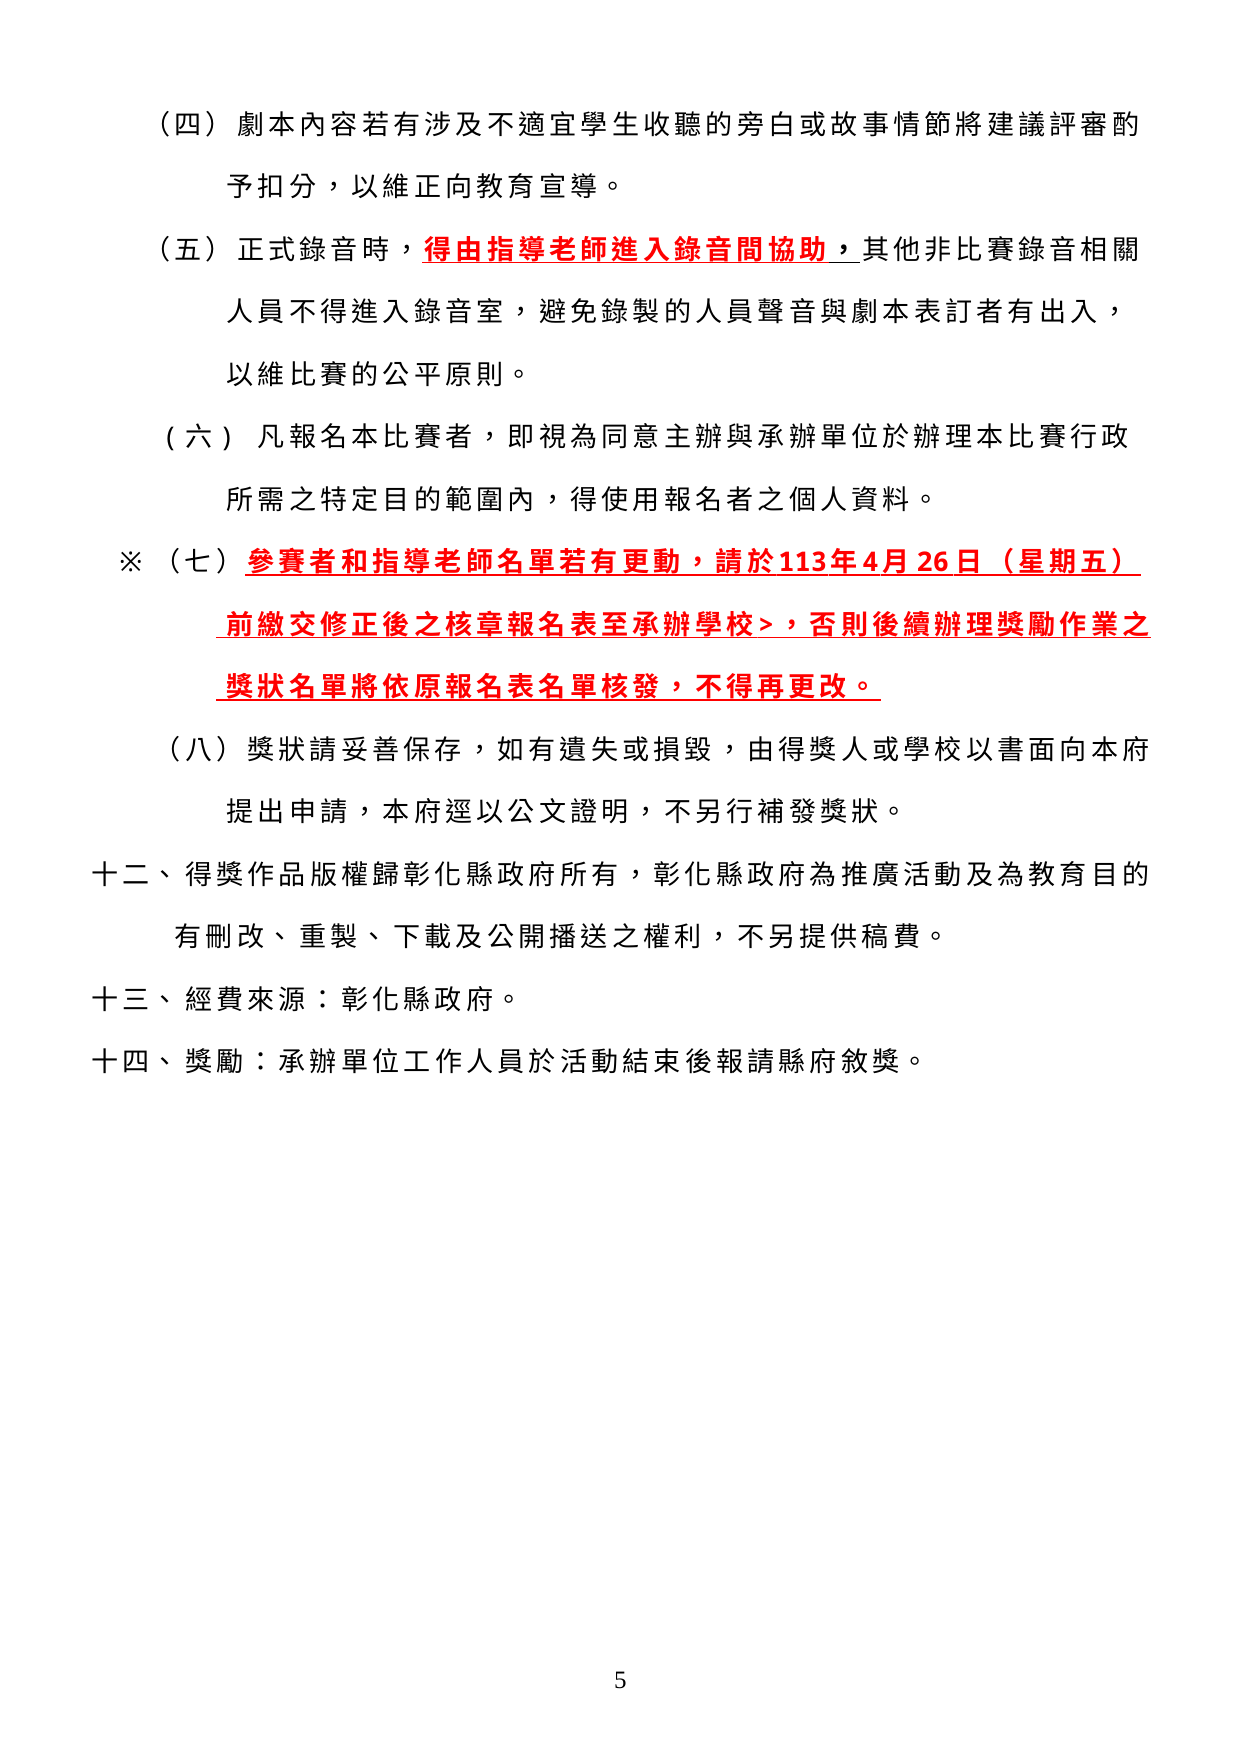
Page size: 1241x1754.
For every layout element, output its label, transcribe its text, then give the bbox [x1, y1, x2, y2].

text 十二、得獎作品版權歸彰化縣政府所有，彰化縣政府為推廣活動及為教育目的有刪改、重製、下載及公開播送之權利，不另提供稿費。 [89, 831, 1151, 956]
text （五）正式錄音時，得由指導老師進入錄音間協助，其他非比賽錄音相關人員不得進入錄音室，避免錄製的人員聲音與劇本表訂者有出入，以維比賽的公平原則。 [139, 206, 1151, 393]
text 十四、獎勵：承辦單位工作人員於活動結束後報請縣府敘獎。 [89, 1018, 1151, 1081]
text ※（七）參賽者和指導老師名單若有更動，請於113年4月26日（星期五）前繳交修正後之核章報名表至承辦學校>，否則後續辦理獎勵作業之獎狀名單將依原報名表名單核發，不得再更改。 [108, 518, 1151, 706]
text （八）獎狀請妥善保存，如有遺失或損毀，由得獎人或學校以書面向本府提出申請，本府逕以公文證明，不另行補發獎狀。 [108, 706, 1151, 831]
text （四）劇本內容若有涉及不適宜學生收聽的旁白或故事情節將建議評審酌予扣分，以維正向教育宣導。 [139, 81, 1151, 206]
text 十三、經費來源：彰化縣政府。 [89, 956, 1151, 1018]
text (六) 凡報名本比賽者，即視為同意主辦與承辦單位於辦理本比賽行政所需之特定目的範圍內，得使用報名者之個人資料。 [139, 393, 1151, 518]
